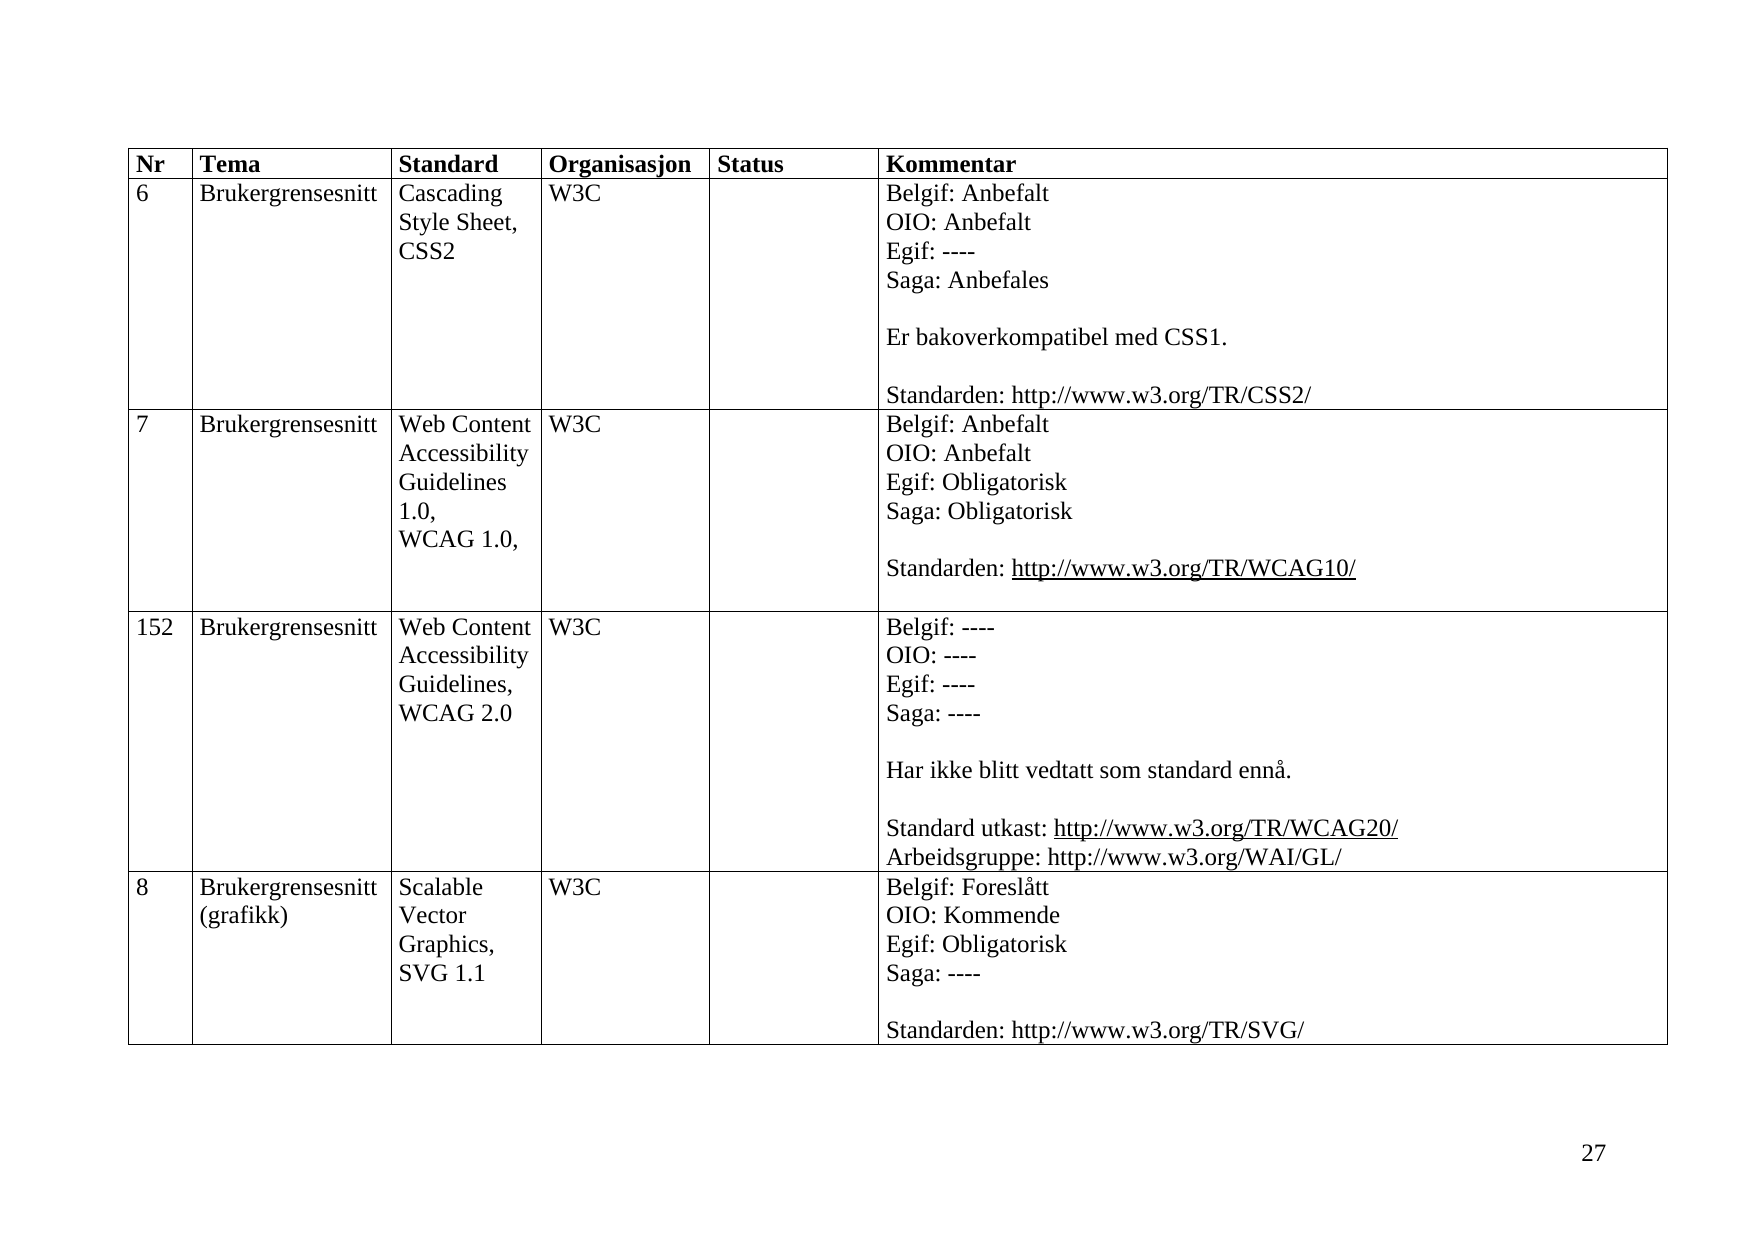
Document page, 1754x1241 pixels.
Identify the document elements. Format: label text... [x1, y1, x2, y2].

table_cell 7 [129, 410, 192, 611]
table_cell 6 [129, 179, 192, 408]
table_header Standard [392, 149, 541, 177]
table_cell [710, 612, 878, 871]
table_cell W3C [542, 179, 709, 408]
table_cell Web Content Accessibility Guidelines, WCAG 2.0 [392, 612, 541, 871]
table_cell [710, 872, 878, 1044]
table_header Tema [193, 149, 391, 177]
table_header Kommentar [879, 149, 1667, 177]
table_cell Scalable Vector Graphics, SVG 1.1 [392, 872, 541, 1044]
table_cell W3C [542, 612, 709, 871]
table_cell Belgif: Anbefalt OIO: Anbefalt Egif: ---- Saga: Anbefales Er bakoverkompatibel med CSS1. Standarden: http://www.w3.org/TR/CSS2/ [879, 179, 1667, 408]
table_cell W3C [542, 410, 709, 611]
table_cell Belgif: Anbefalt OIO: Anbefalt Egif: Obligatorisk Saga: Obligatorisk Standarden: http://www.w3.org/TR/WCAG10/ [879, 410, 1667, 611]
table_header Organisasjon [542, 149, 709, 177]
table_cell [710, 179, 878, 408]
table_cell Brukergrensesnitt [193, 612, 391, 871]
table_cell Web Content Accessibility Guidelines 1.0, WCAG 1.0, [392, 410, 541, 611]
table_cell Cascading Style Sheet, CSS2 [392, 179, 541, 408]
table_cell Brukergrensesnitt (grafikk) [193, 872, 391, 1044]
table_cell [710, 410, 878, 611]
table_cell Brukergrensesnitt [193, 410, 391, 611]
table_cell 152 [129, 612, 192, 871]
table_header Nr [129, 149, 192, 177]
table_cell 8 [129, 872, 192, 1044]
table_header Status [710, 149, 878, 177]
table_cell Belgif: ---- OIO: ---- Egif: ---- Saga: ---- Har ikke blitt vedtatt som standard ennå. Standard utkast: http://www.w3.org/TR/WCAG20/ Arbeidsgruppe: http://www.w3.org/WAI/GL/ [879, 612, 1667, 871]
table_cell Brukergrensesnitt [193, 179, 391, 408]
table_cell Belgif: Foreslått OIO: Kommende Egif: Obligatorisk Saga: ---- Standarden: http://www.w3.org/TR/SVG/ [879, 872, 1667, 1044]
table_cell W3C [542, 872, 709, 1044]
